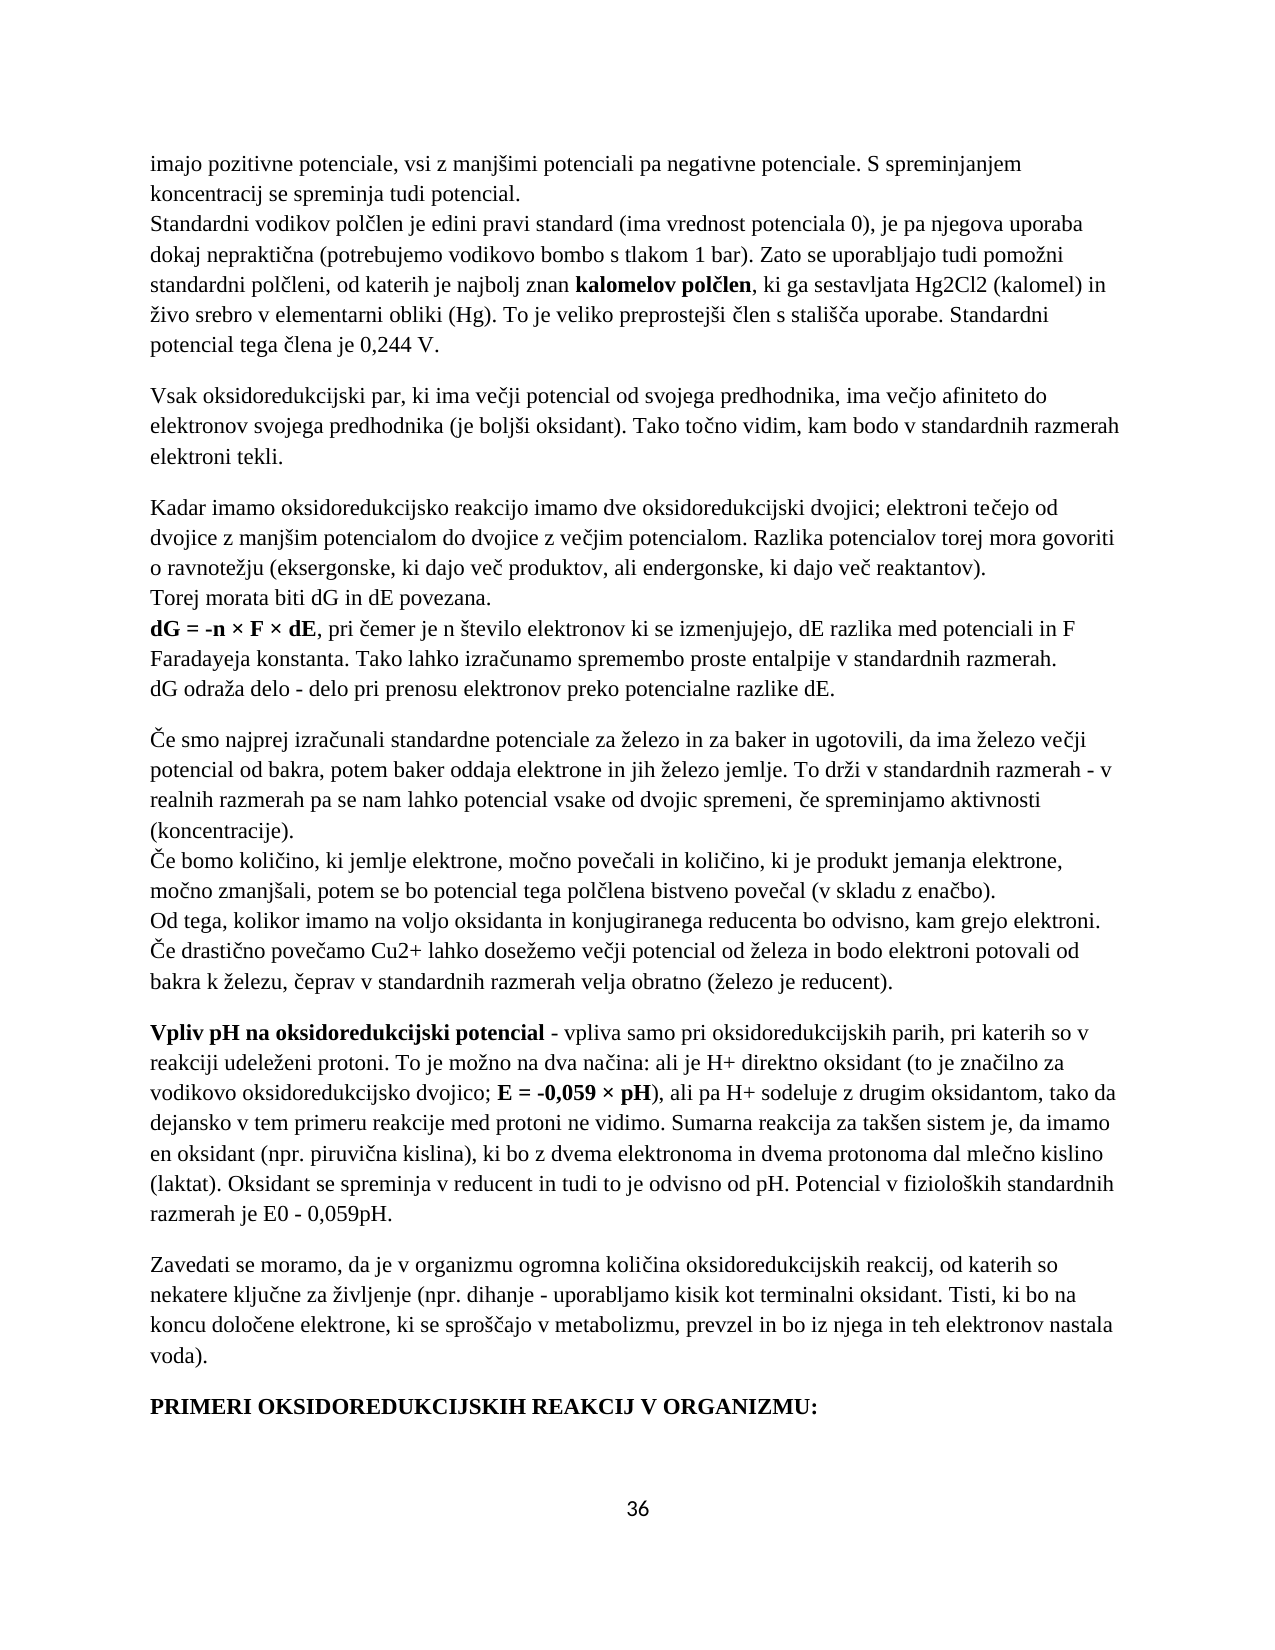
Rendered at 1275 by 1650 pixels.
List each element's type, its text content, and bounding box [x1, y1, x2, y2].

text PRIMERI OKSIDOREDUKCIJSKIH REAKCIJ V ORGANIZMU: [150, 1393, 1125, 1419]
text Kadar imamo oksidoredukcijsko reakcijo imamo dve oksidoredukcijski dvojici; elektroni tečejo od dvojice z manjšim potencialom do dvojice z večjim potencialom. Razlika potencialov torej mora govoriti o ravnotežju (eksergonske, ki dajo več produktov, ali endergonske, ki dajo več reaktantov). Torej morata biti dG in dE povezana. dG = -n × F × dE, pri čemer je n število elektronov ki se izmenjujejo, dE razlika med potenciali in F Faradayeja konstanta. Tako lahko izračunamo spremembo proste entalpije v standardnih razmerah. dG odraža delo - delo pri prenosu elektronov preko potencialne razlike dE. [150, 494, 1125, 701]
text imajo pozitivne potenciale, vsi z manjšimi potenciali pa negativne potenciale. S spreminjanjem koncentracij se spreminja tudi potencial. Standardni vodikov polčlen je edini pravi standard (ima vrednost potenciala 0), je pa njegova uporaba dokaj nepraktična (potrebujemo vodikovo bombo s tlakom 1 bar). Zato se uporabljajo tudi pomožni standardni polčleni, od katerih je najbolj znan kalomelov polčlen, ki ga sestavljata Hg2Cl2 (kalomel) in živo srebro v elementarni obliki (Hg). To je veliko preprostejši člen s stališča uporabe. Standardni potencial tega člena je 0,244 V. [150, 150, 1125, 358]
text Vpliv pH na oksidoredukcijski potencial - vpliva samo pri oksidoredukcijskih parih, pri katerih so v reakciji udeleženi protoni. To je možno na dva načina: ali je H+ direktno oksidant (to je značilno za vodikovo oksidoredukcijsko dvojico; E = -0,059 × pH), ali pa H+ sodeluje z drugim oksidantom, tako da dejansko v tem primeru reakcije med protoni ne vidimo. Sumarna reakcija za takšen sistem je, da imamo en oksidant (npr. piruvična kislina), ki bo z dvema elektronoma in dvema protonoma dal mlečno kislino (laktat). Oksidant se spreminja v reducent in tudi to je odvisno od pH. Potencial v fizioloških standardnih razmerah je E0 - 0,059pH. [150, 1019, 1125, 1226]
text Vsak oksidoredukcijski par, ki ima večji potencial od svojega predhodnika, ima večjo afiniteto do elektronov svojega predhodnika (je boljši oksidant). Tako točno vidim, kam bodo v standardnih razmerah elektroni tekli. [150, 382, 1125, 469]
text Zavedati se moramo, da je v organizmu ogromna količina oksidoredukcijskih reakcij, od katerih so nekatere ključne za življenje (npr. dihanje - uporabljamo kisik kot terminalni oksidant. Tisti, ki bo na koncu določene elektrone, ki se sproščajo v metabolizmu, prevzel in bo iz njega in teh elektronov nastala voda). [150, 1251, 1125, 1368]
text Če smo najprej izračunali standardne potenciale za železo in za baker in ugotovili, da ima železo večji potencial od bakra, potem baker oddaja elektrone in jih železo jemlje. To drži v standardnih razmerah - v realnih razmerah pa se nam lahko potencial vsake od dvojic spremeni, če spreminjamo aktivnosti (koncentracije). Če bomo količino, ki jemlje elektrone, močno povečali in količino, ki je produkt jemanja elektrone, močno zmanjšali, potem se bo potencial tega polčlena bistveno povečal (v skladu z enačbo). Od tega, kolikor imamo na voljo oksidanta in konjugiranega reducenta bo odvisno, kam grejo elektroni. Če drastično povečamo Cu2+ lahko dosežemo večji potencial od železa in bodo elektroni potovali od bakra k železu, čeprav v standardnih razmerah velja obratno (železo je reducent). [150, 726, 1125, 994]
